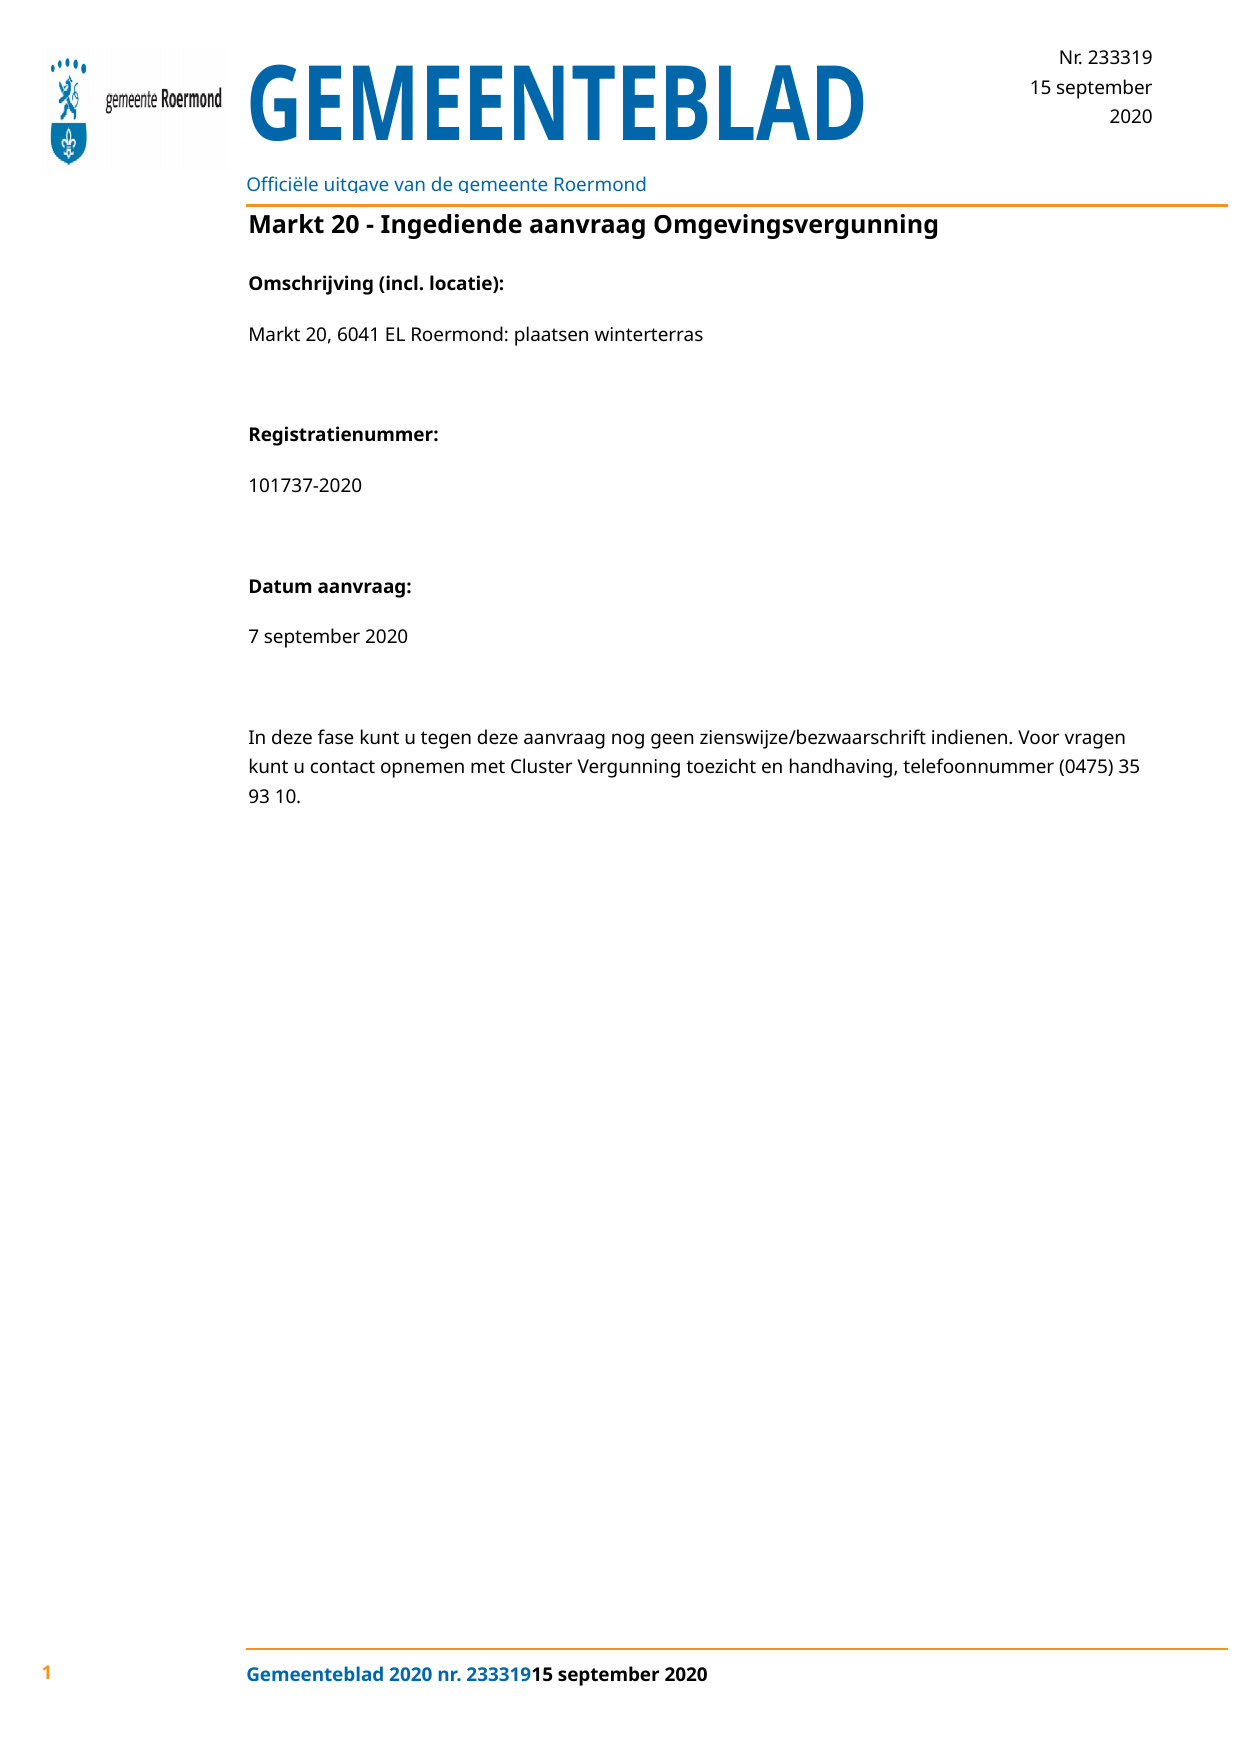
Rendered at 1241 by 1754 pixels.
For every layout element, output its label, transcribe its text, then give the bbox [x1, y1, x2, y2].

text 7 september 2020 [248, 623, 1152, 649]
picture [41, 47, 231, 172]
text Markt 20 - Ingediende aanvraag Omgevingsvergunning [248, 207, 1152, 241]
text Datum aanvraag: [248, 573, 1152, 598]
text Registratienummer: [248, 422, 1152, 447]
text In deze fase kunt u tegen deze aanvraag nog geen zienswijze/bezwaarschrift indienen. Voor vragen kunt u contact opnemen met Cluster Vergunning toezicht en handhaving, telefoonnummer (0475) 35 93 10. [248, 724, 1152, 809]
text Omschrijving (incl. locatie): [248, 270, 1152, 296]
text 101737-2020 [248, 472, 1152, 498]
text Markt 20, 6041 EL Roermond: plaatsen winterterras [248, 321, 1152, 346]
